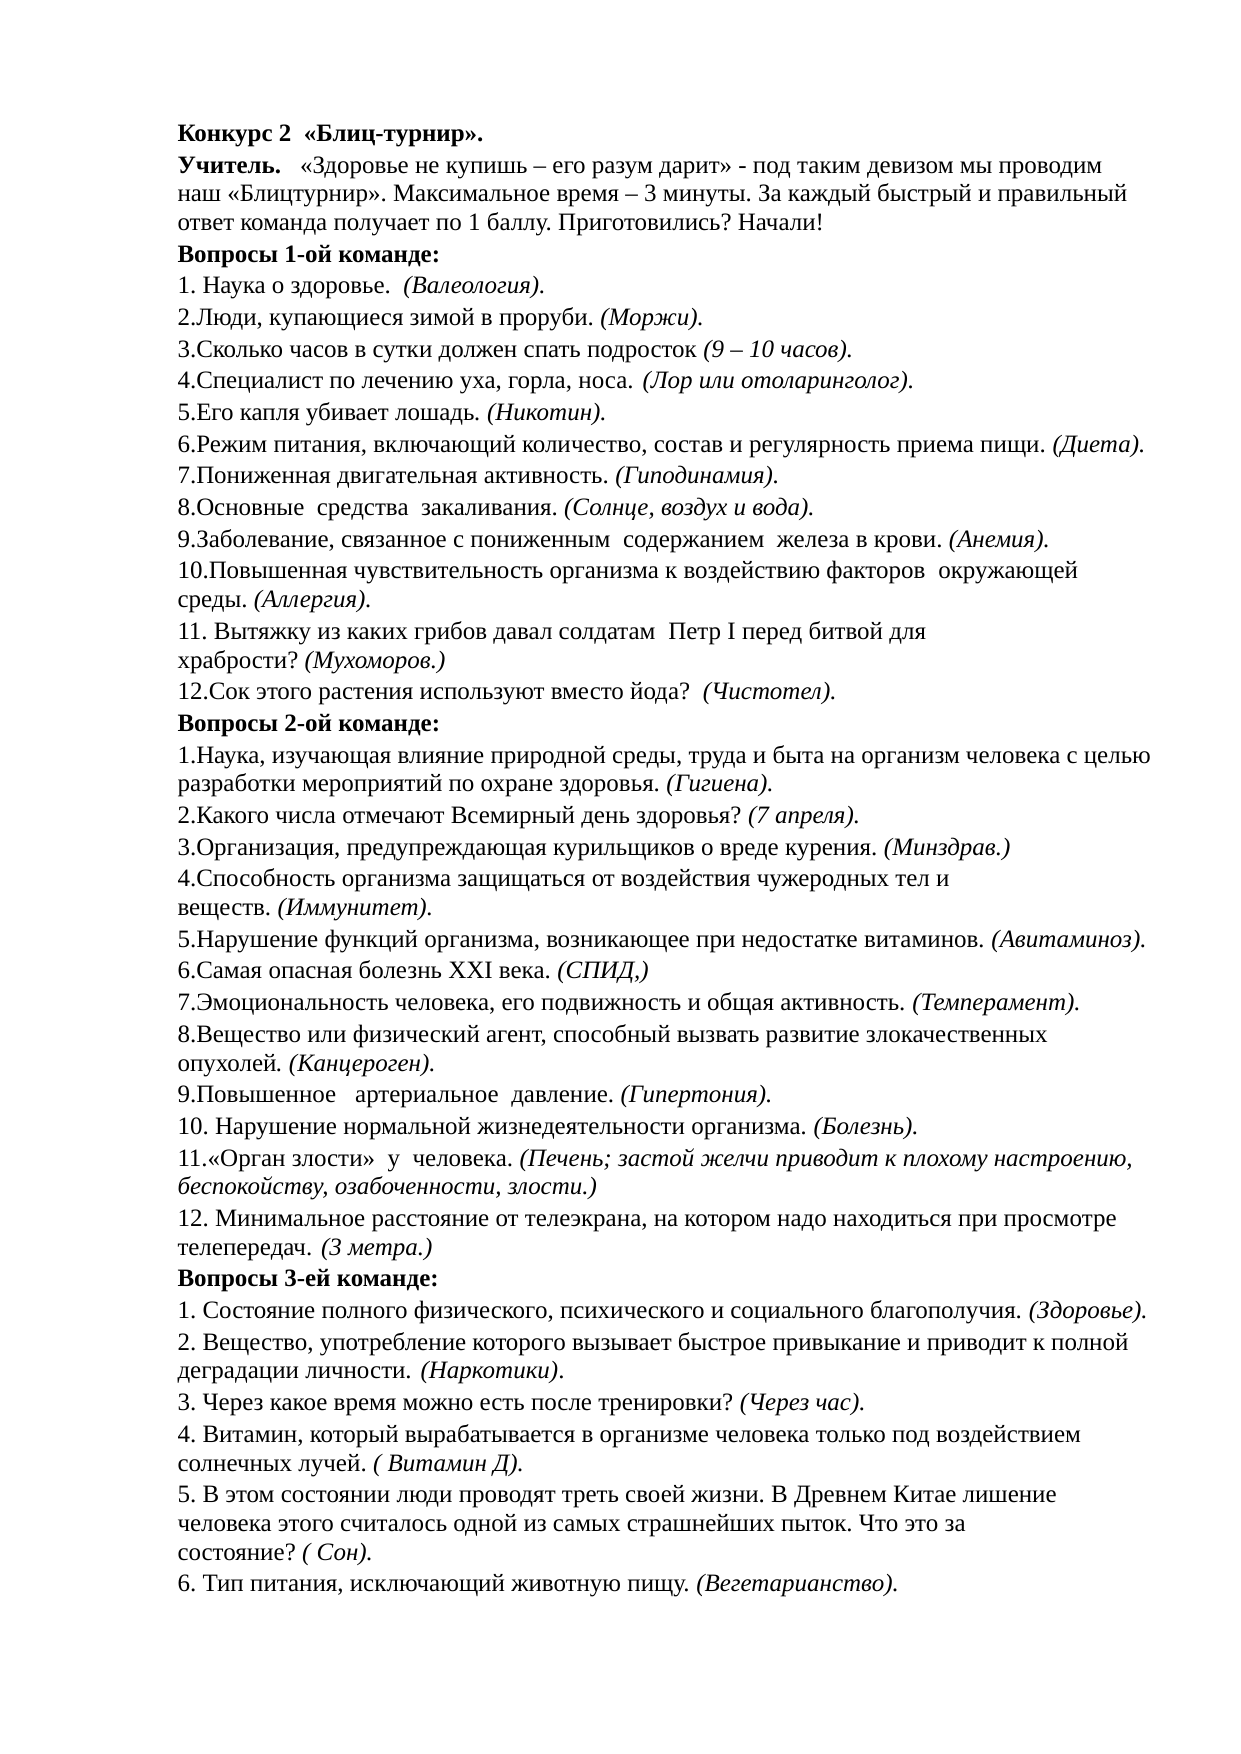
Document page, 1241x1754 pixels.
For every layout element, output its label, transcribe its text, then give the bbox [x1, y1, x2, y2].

text 11. Вытяжку из каких грибов давал солдатам Петр I перед битвой для храбрости? (Мухоморов.) [177, 616, 1152, 673]
text 7.Эмоциональность человека, его подвижность и общая активность. (Темперамент). [177, 987, 1152, 1016]
text 5. В этом состоянии люди проводят треть своей жизни. В Древнем Китае лишение человека этого считалось одной из самых страшнейших пыток. Что это за состояние? ( Сон). [177, 1479, 1152, 1566]
text Учитель. «Здоровье не купишь – его разум дарит» - под таким девизом мы проводим наш «Блицтурнир». Максимальное время – 3 минуты. За каждый быстрый и правильный ответ команда получает по 1 баллу. Приготовились? Начали! [177, 150, 1152, 236]
text 9.Заболевание, связанное с пониженным содержанием железа в крови. (Анемия). [177, 524, 1152, 553]
text 4.Специалист по лечению уха, горла, носа. (Лор или отоларинголог). [177, 366, 1152, 394]
text 3. Через какое время можно есть после тренировки? (Через час). [177, 1387, 1152, 1416]
text 8.Основные средства закаливания. (Солнце, воздух и вода). [177, 492, 1152, 521]
text 5.Нарушение функций организма, возникающее при недостатке витаминов. (Авитаминоз). [177, 924, 1152, 953]
text 1.Наука, изучающая влияние природной среды, труда и быта на организм человека с целью разработки мероприятий по охране здоровья. (Гигиена). [177, 740, 1152, 797]
text 11.«Орган злости» у человека. (Печень; застой желчи приводит к плохому настроению, беспокойству, озабоченности, злости.) [177, 1143, 1152, 1200]
text 2. Вещество, употребление которого вызывает быстрое привыкание и приводит к полной деградации личности. (Наркотики). [177, 1327, 1152, 1384]
text 10. Нарушение нормальной жизнедеятельности организма. (Болезнь). [177, 1111, 1152, 1140]
text 8.Вещество или физический агент, способный вызвать развитие злокачественных опухолей. (Канцероген). [177, 1019, 1152, 1076]
text 7.Пониженная двигательная активность. (Гиподинамия). [177, 461, 1152, 489]
text 1. Наука о здоровье. (Валеология). [177, 271, 1152, 299]
text 2.Какого числа отмечают Всемирный день здоровья? (7 апреля). [177, 800, 1152, 829]
text 12.Сок этого растения используют вместо йода? (Чистотел). [177, 676, 1152, 705]
text 4.Способность организма защищаться от воздействия чужеродных тел и веществ. (Иммунитет). [177, 863, 1152, 921]
text 10.Повышенная чувствительность организма к воздействию факторов окружающей среды. (Аллергия). [177, 556, 1152, 613]
text 4. Витамин, который вырабатывается в организме человека только под воздействием солнечных лучей. ( Витамин Д). [177, 1419, 1152, 1476]
text Вопросы 1-ой команде: [177, 239, 1152, 268]
text Вопросы 2-ой команде: [177, 708, 1152, 737]
text Вопросы 3-ей команде: [177, 1263, 1152, 1292]
text 5.Его капля убивает лошадь. (Никотин). [177, 397, 1152, 426]
text 6.Самая опасная болезнь XXI века. (СПИД,) [177, 956, 1152, 984]
text 9.Повышенное артериальное давление. (Гипертония). [177, 1079, 1152, 1108]
text 3.Организация, предупреждающая курильщиков о вреде курения. (Минздрав.) [177, 832, 1152, 861]
text 12. Минимальное расстояние от телеэкрана, на котором надо находиться при просмотре телепередач. (3 метра.) [177, 1203, 1152, 1261]
text Конкурс 2 «Блиц-турнир». [177, 118, 1152, 147]
text 6.Режим питания, включающий количество, состав и регулярность приема пищи. (Диета). [177, 429, 1152, 458]
text 1. Состояние полного физического, психического и социального благополучия. (Здоровье). [177, 1295, 1152, 1324]
text 3.Сколько часов в сутки должен спать подросток (9 – 10 часов). [177, 334, 1152, 363]
text 2.Люди, купающиеся зимой в проруби. (Моржи). [177, 302, 1152, 331]
text 6. Тип питания, исключающий животную пищу. (Вегетарианство). [177, 1568, 1152, 1597]
